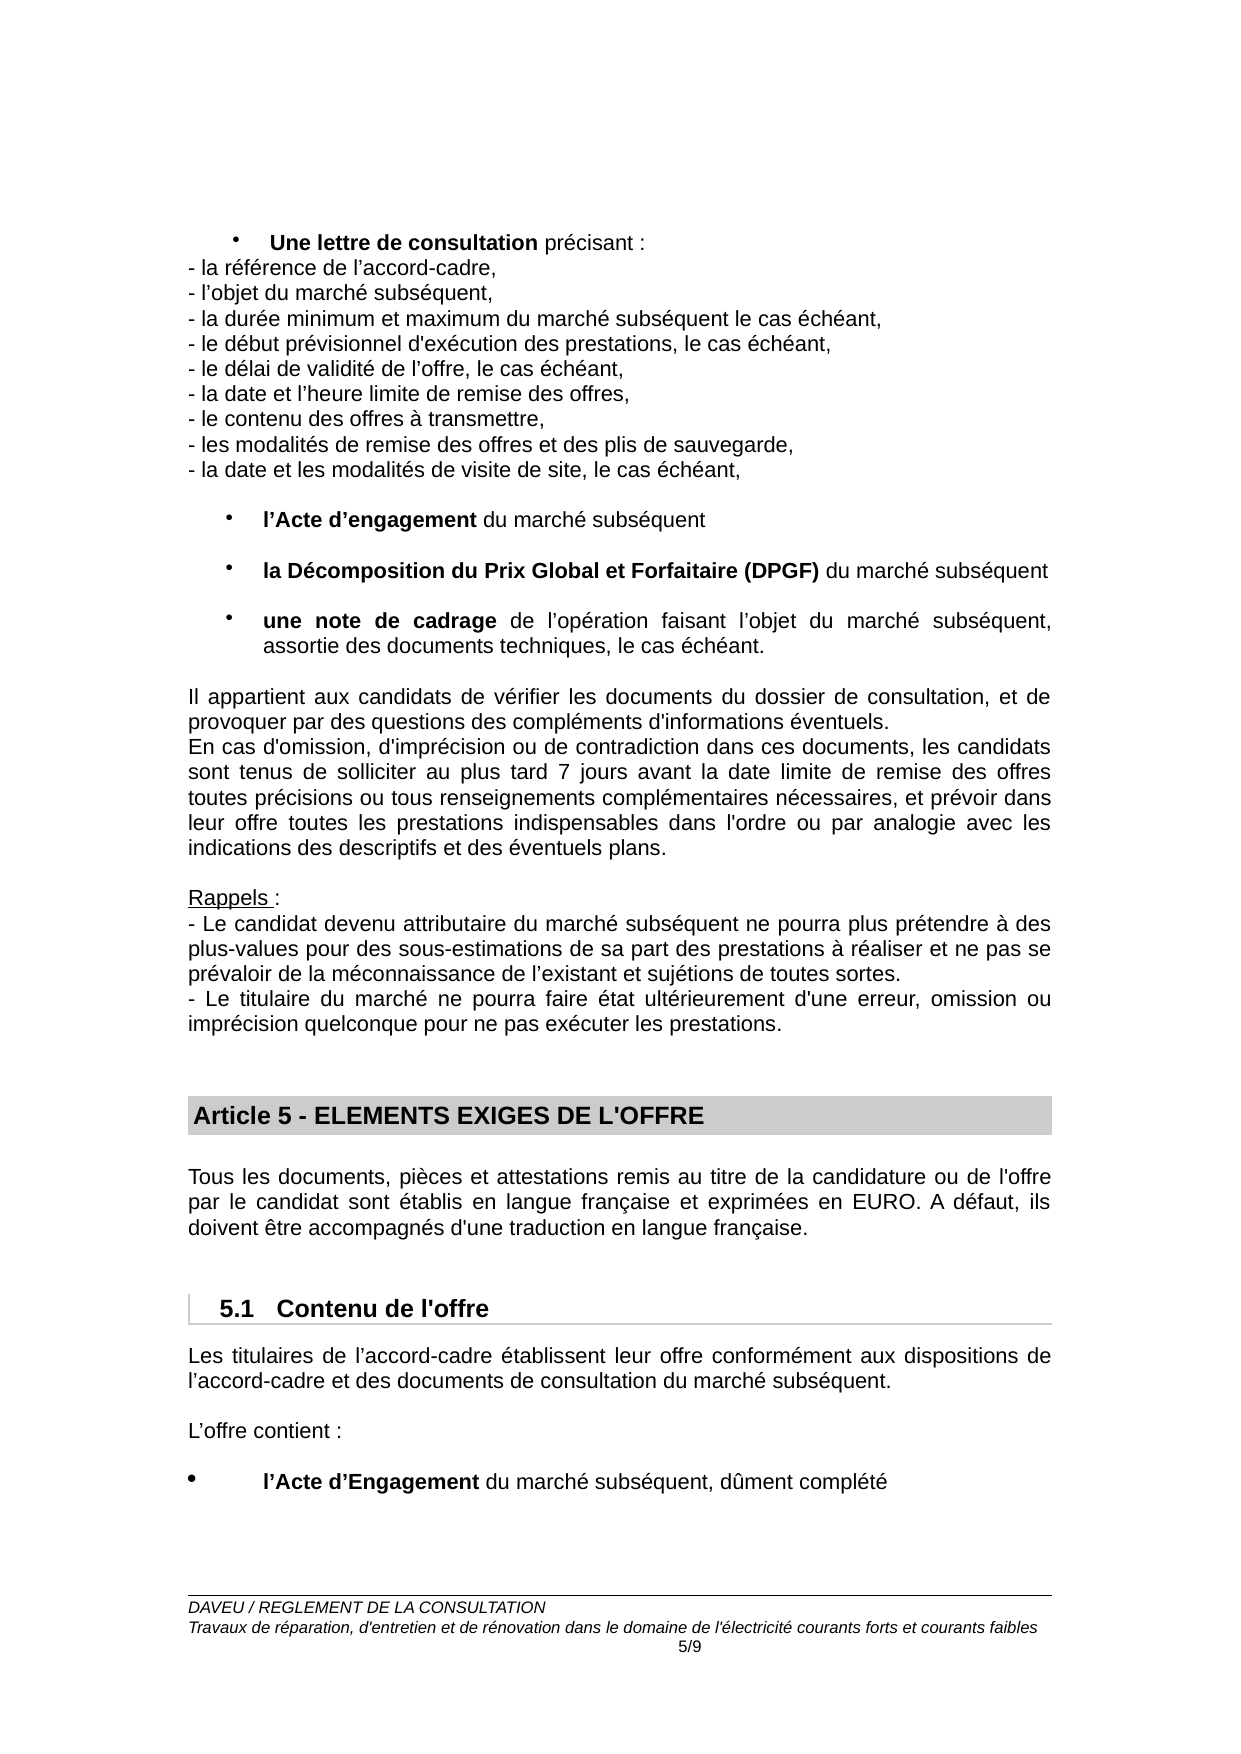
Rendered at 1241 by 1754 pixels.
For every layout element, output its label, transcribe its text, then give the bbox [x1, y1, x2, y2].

text - Le titulaire du marché ne pourra faire état ultérieurement d'une erreur, omission ou imprécision quelconque pour ne pas exécuter les prestations. [188, 986, 1052, 1036]
text L’offre contient : [188, 1418, 1052, 1444]
subtitle ELEMENTS EXIGES DE L'OFFRE [190, 1098, 1050, 1132]
text - l’objet du marché subséquent, [188, 280, 1052, 305]
text - le délai de validité de l’offre, le cas échéant, [188, 356, 1052, 381]
text - la référence de l’accord-cadre, [188, 255, 1052, 280]
list Une lettre de consultation précisant : [232, 230, 1052, 255]
text - les modalités de remise des offres et des plis de sauvegarde, [188, 431, 1052, 457]
text - Le candidat devenu attributaire du marché subséquent ne pourra plus prétendre à des plus-values pour des sous-estimations de sa part des prestations à réaliser et ne pas se prévaloir de la méconnaissance de l’existant et sujétions de toutes sortes. [188, 910, 1052, 986]
text - le contenu des offres à transmettre, [188, 406, 1052, 431]
text Les titulaires de l’accord-cadre établissent leur offre conformément aux dispositions de l’accord-cadre et des documents de consultation du marché subséquent. [188, 1343, 1052, 1393]
list l’Acte d’Engagement du marché subséquent, dûment complété [188, 1469, 1052, 1494]
text - la durée minimum et maximum du marché subséquent le cas échéant, [188, 305, 1052, 331]
text - la date et les modalités de visite de site, le cas échéant, [188, 457, 1052, 482]
text Il appartient aux candidats de vérifier les documents du dossier de consultation, et de provoquer par des questions des compléments d'informations éventuels. [188, 683, 1052, 734]
list la Décomposition du Prix Global et Forfaitaire (DPGF) du marché subséquent [225, 557, 1052, 583]
text Tous les documents, pièces et attestations remis au titre de la candidature ou de l'offre par le candidat sont établis en langue française et exprimées en EURO. A défaut, ils doivent être accompagnés d'une traduction en langue française. [188, 1164, 1052, 1239]
text En cas d'omission, d'imprécision ou de contradiction dans ces documents, les candidats sont tenus de solliciter au plus tard 7 jours avant la date limite de remise des offres toutes précisions ou tous renseignements complémentaires nécessaires, et prévoir dans leur offre toutes les prestations indispensables dans l'ordre ou par analogie avec les indications des descriptifs et des éventuels plans. [188, 734, 1052, 860]
subtitle Contenu de l'offre [190, 1294, 1052, 1323]
text - la date et l’heure limite de remise des offres, [188, 381, 1052, 406]
list l’Acte d’engagement du marché subséquent [225, 507, 1052, 532]
text Rappels : [188, 885, 1052, 910]
text - le début prévisionnel d'exécution des prestations, le cas échéant, [188, 331, 1052, 356]
list une note de cadrage de l’opération faisant l’objet du marché subséquent, assortie des documents techniques, le cas échéant. [225, 608, 1052, 658]
